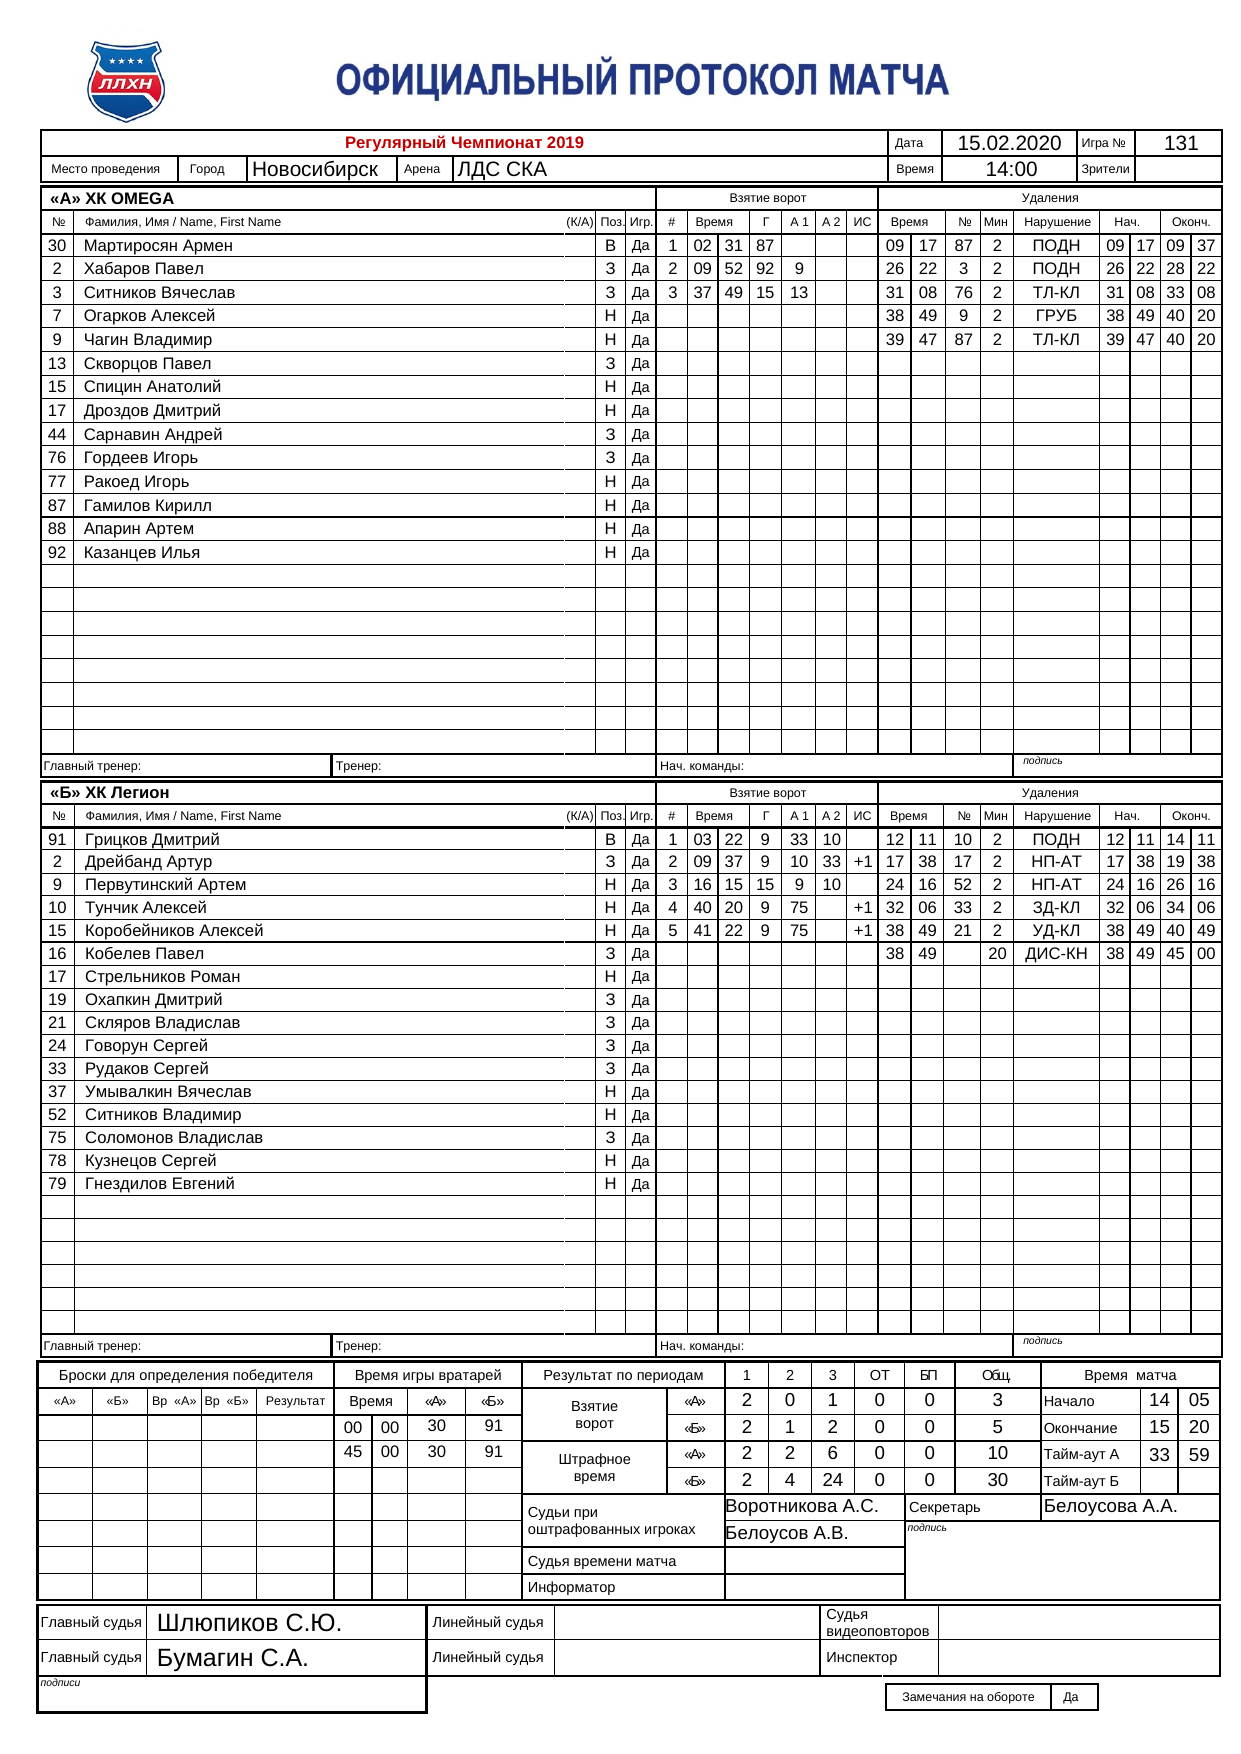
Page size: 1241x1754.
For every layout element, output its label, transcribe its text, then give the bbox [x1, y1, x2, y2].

table_cell [1014, 730, 1099, 753]
table_cell 2 [981, 328, 1013, 351]
table_cell [626, 1219, 655, 1241]
table_cell [847, 518, 877, 540]
table_cell [782, 1311, 815, 1333]
table_cell [596, 1311, 625, 1333]
table_cell [626, 683, 655, 706]
table_cell 52 [42, 1104, 74, 1126]
table_cell [912, 1265, 943, 1287]
table_cell [847, 470, 877, 493]
table_cell [816, 305, 846, 327]
table_header «А» ХК OMEGA [42, 188, 655, 209]
table_cell [1161, 518, 1190, 540]
table_cell 05 [1179, 1389, 1219, 1413]
table_cell «Б » [466, 1389, 521, 1413]
table_cell 09 [879, 235, 910, 256]
table_cell [657, 328, 687, 351]
table_cell Стрельников Роман [75, 966, 564, 987]
table_cell Да [626, 874, 655, 895]
table_cell [408, 1521, 465, 1546]
table_cell Штрафное время [523, 1442, 666, 1493]
table_cell 30 [408, 1441, 465, 1467]
table_cell Говорун Сергей [75, 1035, 564, 1057]
table_cell З [596, 257, 625, 280]
table_cell [565, 1242, 595, 1264]
table_cell Да [626, 1058, 655, 1079]
table_cell [1161, 1127, 1190, 1149]
table_cell [816, 1035, 846, 1057]
table_cell [847, 399, 877, 422]
table_cell подпись [906, 1522, 1219, 1599]
table_cell [750, 352, 781, 374]
table_cell 59 [1179, 1441, 1219, 1467]
table_cell [565, 376, 595, 398]
table_cell [912, 1311, 943, 1333]
table_cell 17 [42, 399, 73, 422]
table_cell 4 [657, 896, 687, 918]
table_cell [688, 305, 717, 327]
table_cell 09 [1100, 235, 1129, 256]
table_cell [93, 1441, 147, 1467]
table_cell [657, 1219, 687, 1241]
table_cell 22 [719, 920, 749, 941]
table_cell Вр «Б» [202, 1389, 256, 1413]
table_cell [1100, 1127, 1129, 1149]
table_cell [981, 352, 1013, 374]
table_cell Сарнавин Андрей [74, 423, 564, 445]
table_cell [981, 399, 1013, 422]
table_cell [657, 1196, 687, 1218]
table_cell [257, 1521, 333, 1546]
table_cell [719, 1173, 749, 1195]
table_cell [750, 328, 781, 351]
table_cell [565, 565, 595, 587]
table_cell [981, 989, 1013, 1011]
table_cell [912, 966, 943, 987]
table_cell [719, 470, 749, 493]
table_cell Фамилия, Имя / Name, First Name [74, 211, 565, 233]
table_cell Тайм-аут А [1042, 1441, 1140, 1467]
table_cell «Б» [93, 1389, 147, 1413]
table_cell [688, 1127, 717, 1149]
table_cell [1161, 989, 1190, 1011]
table_cell [1161, 1150, 1190, 1172]
table_cell [565, 1196, 595, 1218]
table_cell 37 [719, 850, 749, 872]
table_cell 49 [719, 281, 749, 303]
table_cell [565, 730, 595, 753]
table_cell [565, 470, 595, 493]
table_cell [1100, 588, 1129, 611]
table_cell Зрители [1078, 157, 1134, 181]
table_cell [879, 1058, 910, 1079]
table_cell [816, 518, 846, 540]
table_cell 03 [688, 829, 717, 849]
table_cell [42, 683, 73, 706]
table_cell [719, 1035, 749, 1057]
table_cell [879, 399, 910, 422]
table_header Игра № [1078, 131, 1134, 155]
table_cell [39, 1521, 92, 1546]
table_cell 15 [719, 874, 749, 895]
table_cell [565, 1173, 595, 1195]
table_cell 9 [750, 920, 781, 941]
table_cell ПОДН [1014, 257, 1099, 280]
table_header Да [1052, 1685, 1097, 1709]
table_cell [75, 1196, 564, 1218]
table_cell [1192, 352, 1221, 374]
table_cell [944, 1311, 980, 1333]
table_cell [93, 1547, 147, 1573]
table_cell Нач. [1100, 805, 1160, 826]
table_cell [750, 1150, 781, 1172]
table_cell [688, 565, 717, 587]
table_cell [1192, 565, 1221, 587]
table_cell [688, 1219, 717, 1241]
table_header Удаления [879, 783, 1221, 803]
table_header Взятие ворот [657, 188, 877, 209]
table_cell # [657, 805, 687, 826]
table_cell [1131, 588, 1160, 611]
table_cell [565, 1288, 595, 1310]
table_cell [782, 305, 815, 327]
table_cell 14 [1161, 829, 1190, 849]
table_cell 87 [42, 494, 73, 516]
table_cell [847, 1104, 877, 1126]
table_cell [1161, 446, 1190, 469]
table_cell 40 [1161, 920, 1190, 941]
table_cell [1014, 399, 1099, 422]
table_cell [42, 1311, 74, 1333]
table_cell 1 [657, 829, 687, 849]
table_cell 2 [42, 850, 74, 872]
table_cell [1131, 446, 1160, 469]
table_cell 15 [1141, 1415, 1177, 1440]
table_cell [816, 235, 846, 256]
table_cell [688, 1265, 717, 1287]
table_cell Арена [398, 157, 452, 181]
table_cell [565, 659, 595, 682]
table_cell 49 [1131, 305, 1160, 327]
table_cell [1192, 966, 1221, 987]
table_cell [879, 1242, 910, 1264]
table_cell [1161, 423, 1190, 445]
table_cell Да [626, 399, 655, 422]
table_cell 1 [769, 1415, 811, 1440]
table_cell 21 [42, 1012, 74, 1033]
table_cell ГРУБ [1014, 305, 1099, 327]
table_cell [981, 636, 1013, 658]
table_cell [42, 1242, 74, 1264]
table_cell [782, 1104, 815, 1126]
table_cell [1161, 1196, 1190, 1218]
table_cell А 1 [782, 211, 815, 233]
table_cell Кузнецов Сергей [75, 1150, 564, 1172]
table_cell [1014, 1288, 1099, 1310]
table_cell ИС [847, 211, 877, 233]
table_cell [816, 376, 846, 398]
table_cell З [596, 989, 625, 1011]
table_cell [981, 1081, 1013, 1103]
table_cell 33 [1141, 1441, 1177, 1467]
table_cell НП-АТ [1014, 850, 1099, 872]
table_cell [946, 446, 980, 469]
table_cell 08 [1131, 281, 1160, 303]
table_cell Оконч. [1161, 211, 1221, 233]
table_cell Белоусова А.А. [1042, 1495, 1219, 1520]
table_cell [202, 1521, 256, 1546]
table_cell [1192, 659, 1221, 682]
table_cell Грицков Дмитрий [75, 829, 564, 849]
table_cell Время [688, 805, 749, 826]
table_cell 31 [879, 281, 910, 303]
table_cell [657, 1311, 687, 1333]
table_cell [1100, 470, 1129, 493]
table_cell [782, 470, 815, 493]
table_cell 38 [1100, 305, 1129, 327]
table_cell [879, 1150, 910, 1172]
table_cell [1131, 541, 1160, 564]
table_cell [782, 943, 815, 964]
table_cell [657, 966, 687, 987]
table_cell 17 [944, 850, 980, 872]
table_cell [912, 707, 945, 729]
table_cell 00 [373, 1416, 407, 1440]
table_cell [1014, 683, 1099, 706]
table_cell [1131, 1058, 1160, 1079]
table_cell Шлюпиков С.Ю. [147, 1606, 425, 1639]
table_cell [719, 376, 749, 398]
table_cell 2 [981, 829, 1013, 849]
table_cell [750, 1242, 781, 1264]
table_cell [1161, 470, 1190, 493]
table_cell [944, 989, 980, 1011]
table_header Общ. [956, 1363, 1040, 1387]
table_cell [1014, 1035, 1099, 1057]
table_cell [1014, 612, 1099, 634]
table_cell Огарков Алексей [74, 305, 564, 327]
table_cell [879, 1127, 910, 1149]
table_cell [981, 1127, 1013, 1149]
table_cell Да [626, 850, 655, 872]
table_cell [912, 541, 945, 564]
table_cell В [596, 829, 625, 849]
table_cell [816, 1127, 846, 1149]
table_cell [42, 659, 73, 682]
table_cell 7 [42, 305, 73, 327]
table_cell +1 [847, 896, 877, 918]
table_cell [912, 1196, 943, 1218]
table_cell 17 [1131, 235, 1160, 256]
table_cell 11 [912, 829, 943, 849]
table_cell 75 [782, 920, 815, 941]
table_cell [1179, 1468, 1219, 1493]
table_cell [782, 1242, 815, 1264]
table_cell Н [596, 399, 625, 422]
table_cell [981, 1288, 1013, 1310]
table_cell [1100, 1173, 1129, 1195]
table_cell [688, 989, 717, 1011]
table_cell [1100, 518, 1129, 540]
table_cell [565, 399, 595, 422]
table_cell Да [626, 376, 655, 398]
table_cell 52 [944, 874, 980, 895]
table_cell [148, 1521, 201, 1546]
table_cell [93, 1416, 147, 1440]
table_cell [726, 1575, 904, 1599]
table_cell [782, 376, 815, 398]
table_cell [944, 966, 980, 987]
table_cell [912, 470, 945, 493]
table_cell [688, 1311, 717, 1333]
table_cell 76 [42, 446, 73, 469]
table_cell [1192, 399, 1221, 422]
table_cell Первутинский Артем [75, 874, 564, 895]
table_cell [39, 1416, 92, 1440]
table_cell [42, 565, 73, 587]
table_cell [750, 636, 781, 658]
table_cell [944, 1058, 980, 1079]
table_cell [565, 1311, 595, 1333]
table_cell Коробейников Алексей [75, 920, 564, 941]
table_cell [1014, 636, 1099, 658]
table_cell [879, 707, 910, 729]
table_cell [879, 659, 910, 682]
table_cell [719, 1150, 749, 1172]
table_cell 0 [905, 1442, 954, 1467]
table_cell [657, 470, 687, 493]
table_cell 0 [905, 1468, 954, 1493]
table_cell [782, 730, 815, 753]
table_cell [75, 1219, 564, 1241]
table_cell [688, 494, 717, 516]
table_cell 17 [42, 966, 74, 987]
table_cell [1192, 423, 1221, 445]
table_cell Да [626, 352, 655, 374]
table_cell Ракоед Игорь [74, 470, 564, 493]
table_cell [782, 683, 815, 706]
table_cell [847, 707, 877, 729]
table_cell [847, 305, 877, 327]
table_cell [1100, 1012, 1129, 1033]
table_cell [1131, 565, 1160, 587]
table_cell [373, 1547, 407, 1573]
table_cell Секретарь [906, 1495, 1040, 1520]
table_cell Н [596, 494, 625, 516]
table_cell Н [596, 376, 625, 398]
table_cell [148, 1468, 201, 1493]
table_cell 38 [879, 920, 910, 941]
table_cell [847, 352, 877, 374]
table_cell [657, 399, 687, 422]
table_cell 0 [905, 1389, 954, 1413]
table_cell Да [626, 920, 655, 941]
table_cell [657, 683, 687, 706]
table_cell [719, 1127, 749, 1149]
table_cell [42, 612, 73, 634]
table_cell Фамилия, Имя / Name, First Name [75, 805, 565, 826]
table_cell [912, 1150, 943, 1172]
table_cell [879, 1081, 910, 1103]
table_cell [93, 1468, 147, 1493]
table_cell [847, 874, 877, 895]
table_cell [565, 257, 595, 280]
table_cell [847, 1035, 877, 1057]
table_cell [879, 1265, 910, 1287]
table_cell 2 [981, 281, 1013, 303]
table_cell З [596, 281, 625, 303]
table_cell [719, 565, 749, 587]
table_cell [1192, 1219, 1221, 1241]
table_cell [202, 1574, 256, 1599]
table_cell А 2 [816, 805, 846, 826]
table_cell [1131, 1104, 1160, 1126]
table_cell Нач. команды: [657, 755, 1012, 776]
table_cell [688, 446, 717, 469]
table_cell 2 [726, 1468, 768, 1493]
table_cell [1161, 612, 1190, 634]
table_cell [816, 612, 846, 634]
table_cell 19 [1161, 850, 1190, 872]
table_header ОТ [855, 1363, 904, 1387]
table_cell [719, 612, 749, 634]
table_cell [1131, 1012, 1160, 1033]
table_cell [1192, 1104, 1221, 1126]
table_cell [1100, 1196, 1129, 1218]
table_cell 38 [1131, 850, 1160, 872]
table_cell [74, 612, 564, 634]
table_cell [1141, 1468, 1177, 1493]
table_cell [1161, 966, 1190, 987]
table_cell [816, 1265, 846, 1287]
table_cell [879, 1104, 910, 1126]
table_cell [847, 636, 877, 658]
table_cell [93, 1574, 147, 1599]
table_cell 08 [912, 281, 945, 303]
table_cell [257, 1441, 333, 1467]
table_cell 4 [769, 1468, 811, 1493]
table_cell [1100, 730, 1129, 753]
table_cell Да [626, 896, 655, 918]
table_cell 9 [946, 305, 980, 327]
table_cell [335, 1494, 371, 1520]
table_cell [688, 707, 717, 729]
picture [5, 28, 1179, 129]
table_cell [912, 376, 945, 398]
table_cell [981, 1311, 1013, 1333]
table_cell Да [626, 470, 655, 493]
table_cell [912, 612, 945, 634]
table_cell Да [626, 328, 655, 351]
table_cell 22 [719, 829, 749, 849]
table_cell [555, 1606, 819, 1639]
table_cell [1131, 399, 1160, 422]
table_cell Поз. [596, 211, 625, 233]
table_cell 24 [1100, 874, 1129, 895]
table_cell [1014, 1012, 1099, 1033]
table_cell 24 [42, 1035, 74, 1057]
table_cell 0 [769, 1389, 811, 1413]
table_cell Нарушение [1014, 805, 1099, 826]
table_cell [596, 612, 625, 634]
table_cell Н [596, 1150, 625, 1172]
table_cell [946, 612, 980, 634]
table_cell [202, 1468, 256, 1493]
table_cell 16 [1192, 874, 1221, 895]
table_cell [750, 423, 781, 445]
table_cell [42, 1196, 74, 1218]
table_cell Тайм-аут Б [1042, 1468, 1140, 1493]
table_cell 75 [42, 1127, 74, 1149]
table_cell [657, 1104, 687, 1126]
table_cell [782, 423, 815, 445]
table_cell [1131, 1311, 1160, 1333]
table_cell [1100, 966, 1129, 987]
table_cell [1192, 989, 1221, 1011]
table_cell [944, 1081, 980, 1103]
table_cell [565, 874, 595, 895]
table_cell [782, 494, 815, 516]
table_cell Информатор [523, 1575, 724, 1599]
table_cell [466, 1574, 521, 1599]
table_header 1 [726, 1363, 768, 1387]
table_cell [373, 1468, 407, 1493]
table_cell [879, 541, 910, 564]
table_cell [847, 730, 877, 753]
table_cell [93, 1494, 147, 1520]
table_cell Игр. [626, 211, 655, 233]
table_header Время матча [1042, 1363, 1219, 1387]
table_cell [816, 399, 846, 422]
table_cell Да [626, 494, 655, 516]
table_cell [719, 328, 749, 351]
table_cell [257, 1547, 333, 1573]
table_cell [565, 707, 595, 729]
table_cell [816, 565, 846, 587]
table_cell [750, 1196, 781, 1218]
table_cell [912, 730, 945, 753]
table_cell [719, 989, 749, 1011]
table_cell [626, 1196, 655, 1218]
table_cell [944, 1150, 980, 1172]
table_cell [1131, 1242, 1160, 1264]
table_cell Время [879, 211, 945, 233]
table_cell 39 [879, 328, 910, 351]
table_cell [1161, 352, 1190, 374]
table_cell [1131, 1035, 1160, 1057]
table_cell [782, 659, 815, 682]
table_cell [1192, 612, 1221, 634]
table_cell 31 [1100, 281, 1129, 303]
table_cell [657, 1012, 687, 1033]
table_cell [1100, 989, 1129, 1011]
table_cell [596, 1219, 625, 1241]
table_cell [373, 1574, 407, 1599]
table_cell З [596, 446, 625, 469]
table_cell 49 [912, 920, 943, 941]
table_cell [946, 707, 980, 729]
table_cell [981, 423, 1013, 445]
table_cell [847, 1219, 877, 1241]
table_cell [750, 943, 781, 964]
table_cell ИС [847, 805, 877, 826]
table_cell # [657, 211, 687, 233]
table_cell [657, 518, 687, 540]
table_cell [750, 730, 781, 753]
table_cell 44 [42, 423, 73, 445]
table_cell 09 [688, 850, 717, 872]
table_cell [1192, 541, 1221, 564]
table_cell [1014, 1058, 1099, 1079]
table_cell Да [626, 235, 655, 256]
table_cell ТЛ-КЛ [1014, 281, 1099, 303]
table_cell Да [626, 1173, 655, 1195]
table_cell [782, 1058, 815, 1079]
table_cell [847, 1288, 877, 1310]
table_cell [1014, 659, 1099, 682]
table_cell 14:00 [943, 157, 1076, 181]
table_cell Кобелев Павел [75, 943, 564, 964]
table_cell [1100, 541, 1129, 564]
table_cell Хабаров Павел [74, 257, 564, 280]
table_cell [565, 1265, 595, 1287]
table_cell [565, 829, 595, 849]
table_cell 3 [657, 281, 687, 303]
table_cell [944, 943, 980, 964]
table_cell Да [626, 257, 655, 280]
table_cell Гордеев Игорь [74, 446, 564, 469]
table_cell [657, 423, 687, 445]
table_cell [408, 1468, 465, 1493]
table_cell [981, 494, 1013, 516]
table_cell «Б» [668, 1468, 724, 1493]
table_cell [782, 399, 815, 422]
table_cell [1161, 588, 1190, 611]
table_cell [981, 1104, 1013, 1126]
table_cell 41 [688, 920, 717, 941]
table_cell [847, 1265, 877, 1287]
table_cell [816, 1150, 846, 1172]
table_cell [1192, 1081, 1221, 1103]
table_cell [1161, 683, 1190, 706]
table_cell [1192, 707, 1221, 729]
table_cell Воротникова А.С. [726, 1495, 904, 1520]
table_cell [596, 659, 625, 682]
table_cell [981, 1173, 1013, 1195]
table_cell [816, 588, 846, 611]
table_cell Да [626, 1081, 655, 1103]
table_cell [657, 565, 687, 587]
table_cell [946, 399, 980, 422]
table_cell [1131, 1196, 1160, 1218]
table_cell [688, 1196, 717, 1218]
table_cell [39, 1494, 92, 1520]
table_cell [782, 1265, 815, 1287]
table_cell [1161, 636, 1190, 658]
table_cell ЗД-КЛ [1014, 896, 1099, 918]
table_cell 31 [719, 235, 749, 256]
table_cell 9 [750, 896, 781, 918]
table_cell № [42, 805, 74, 826]
table_cell [912, 1058, 943, 1079]
table_cell Нач. [1100, 211, 1160, 233]
table_cell [657, 352, 687, 374]
table_cell [1131, 1265, 1160, 1287]
table_cell Белоусов А.В. [726, 1521, 904, 1546]
table_cell [596, 1242, 625, 1264]
table_cell [1192, 1058, 1221, 1079]
table_cell [847, 257, 877, 280]
table_cell [1014, 1173, 1099, 1195]
table_cell [688, 730, 717, 753]
table_cell Казанцев Илья [74, 541, 564, 564]
table_cell [912, 446, 945, 469]
table_cell Мин [981, 211, 1013, 233]
table_cell 38 [1100, 943, 1129, 964]
table_cell 08 [1192, 281, 1221, 303]
table_cell 0 [855, 1389, 904, 1413]
table_cell [719, 659, 749, 682]
table_cell [1161, 376, 1190, 398]
table_cell [1161, 1081, 1190, 1103]
table_cell [1131, 376, 1160, 398]
table_cell [981, 1058, 1013, 1079]
table_cell [1014, 376, 1099, 398]
table_cell [816, 352, 846, 374]
table_cell А 1 [782, 805, 815, 826]
table_cell Инспектор [821, 1640, 938, 1675]
table_cell [782, 1219, 815, 1241]
table_cell [657, 636, 687, 658]
table_cell [981, 376, 1013, 398]
table_cell 15 [750, 281, 781, 303]
table_cell [1192, 470, 1221, 493]
table_cell [847, 829, 877, 849]
table_cell [688, 612, 717, 634]
table_cell [847, 328, 877, 351]
table_cell Скворцов Павел [74, 352, 564, 374]
table_cell [565, 989, 595, 1011]
table_cell [847, 1196, 877, 1218]
table_cell [879, 565, 910, 587]
table_cell [750, 565, 781, 587]
table_cell [1014, 1219, 1099, 1241]
table_cell [816, 423, 846, 445]
table_cell 11 [1131, 829, 1160, 849]
table_cell [1100, 636, 1129, 658]
table_cell Город [179, 157, 246, 181]
table_cell 00 [1192, 943, 1221, 964]
table_cell Судья видеоповторов [821, 1606, 938, 1639]
table_cell Время [889, 157, 941, 181]
table_cell [565, 494, 595, 516]
table_cell [719, 518, 749, 540]
table_cell [847, 281, 877, 303]
table_cell [726, 1548, 904, 1573]
table_cell [750, 1104, 781, 1126]
table_cell [1136, 157, 1221, 181]
table_cell 45 [1161, 943, 1190, 964]
table_cell [944, 1242, 980, 1264]
table_cell [719, 683, 749, 706]
table_cell [1014, 494, 1099, 516]
table_cell Н [596, 1104, 625, 1126]
table_cell 22 [1131, 257, 1160, 280]
table_cell З [596, 352, 625, 374]
table_cell [688, 588, 717, 611]
table_cell [719, 1196, 749, 1218]
table_cell [750, 305, 781, 327]
table_cell 24 [812, 1468, 854, 1493]
table_cell [596, 588, 625, 611]
table_cell [1131, 730, 1160, 753]
table_cell «Б» [668, 1415, 724, 1440]
table_cell [626, 588, 655, 611]
table_cell 22 [912, 257, 945, 280]
table_cell [1131, 989, 1160, 1011]
table_cell [816, 966, 846, 987]
table_cell [719, 1219, 749, 1241]
table_cell [816, 1196, 846, 1218]
table_cell [782, 518, 815, 540]
table_cell [688, 1081, 717, 1103]
table_cell [74, 659, 564, 682]
table_cell [1100, 1150, 1129, 1172]
table_cell [981, 707, 1013, 729]
table_cell [782, 1196, 815, 1218]
table_cell [719, 399, 749, 422]
table_cell [596, 683, 625, 706]
table_header Замечания на обороте [887, 1685, 1050, 1709]
table_cell 3 [657, 874, 687, 895]
table_cell [335, 1521, 371, 1546]
table_cell [657, 989, 687, 1011]
table_cell [335, 1547, 371, 1573]
table_cell [944, 1265, 980, 1287]
table_cell 26 [879, 257, 910, 280]
table_cell [688, 1058, 717, 1079]
table_cell Главный судья [39, 1640, 146, 1675]
table_cell Да [626, 1012, 655, 1033]
table_cell [688, 376, 717, 398]
table_cell [1131, 518, 1160, 540]
table_cell [657, 1127, 687, 1149]
table_cell [782, 636, 815, 658]
table_cell [1014, 1081, 1099, 1103]
table_cell [1192, 1035, 1221, 1057]
table_cell [688, 943, 717, 964]
table_cell [565, 328, 595, 351]
table_cell 2 [726, 1442, 768, 1467]
table_cell Да [626, 446, 655, 469]
table_cell 34 [1161, 896, 1190, 918]
table_cell [750, 494, 781, 516]
table_cell [719, 423, 749, 445]
table_cell 16 [42, 943, 74, 964]
table_cell [719, 541, 749, 564]
table_cell 15 [42, 920, 74, 941]
table_cell 17 [1100, 850, 1129, 872]
table_cell Чагин Владимир [74, 328, 564, 351]
table_cell [657, 541, 687, 564]
table_cell [1161, 1035, 1190, 1057]
table_cell [847, 683, 877, 706]
table_cell [719, 446, 749, 469]
table_cell [946, 494, 980, 516]
table_cell [1161, 730, 1190, 753]
table_cell 2 [981, 305, 1013, 327]
table_cell Вр «А» [148, 1389, 201, 1413]
table_cell [1014, 565, 1099, 587]
table_cell 2 [981, 235, 1013, 256]
table_cell [1192, 446, 1221, 469]
table_cell [750, 1058, 781, 1079]
table_cell [1014, 518, 1099, 540]
table_cell [1192, 1127, 1221, 1149]
table_cell [750, 1265, 781, 1287]
table_cell [1161, 1311, 1190, 1333]
table_cell [596, 707, 625, 729]
table_cell 13 [782, 281, 815, 303]
table_cell 10 [816, 874, 846, 895]
table_cell [912, 494, 945, 516]
table_cell [719, 966, 749, 987]
table_cell [816, 659, 846, 682]
table_cell Да [626, 1104, 655, 1126]
table_header «Б» ХК Легион [42, 783, 655, 803]
table_cell Дроздов Дмитрий [74, 399, 564, 422]
table_cell [626, 730, 655, 753]
table_cell 20 [981, 943, 1013, 964]
table_cell [1014, 470, 1099, 493]
table_cell [408, 1547, 465, 1573]
table_cell 12 [1100, 829, 1129, 849]
table_cell [847, 1150, 877, 1172]
table_cell [1100, 707, 1129, 729]
table_cell [74, 565, 564, 587]
table_cell [847, 943, 877, 964]
table_cell [946, 565, 980, 587]
table_cell [335, 1574, 371, 1599]
table_cell [565, 281, 595, 303]
table_cell [565, 612, 595, 634]
table_cell [946, 588, 980, 611]
table_cell [1100, 1081, 1129, 1103]
table_cell [946, 352, 980, 374]
table_cell [466, 1547, 521, 1573]
table_cell [42, 1288, 74, 1310]
table_cell [847, 966, 877, 987]
table_cell [912, 683, 945, 706]
table_cell [202, 1547, 256, 1573]
table_cell [944, 1219, 980, 1241]
table_cell [879, 1173, 910, 1195]
table_cell [1192, 376, 1221, 398]
table_cell ДИС-КН [1014, 943, 1099, 964]
table_cell [1131, 423, 1160, 445]
table_cell [847, 1173, 877, 1195]
table_cell [981, 966, 1013, 987]
table_cell [42, 636, 73, 658]
table_cell [688, 1150, 717, 1172]
table_cell З [596, 1127, 625, 1149]
table_cell Да [626, 943, 655, 964]
table_cell [816, 989, 846, 1011]
table_cell [626, 636, 655, 658]
table_cell [626, 1242, 655, 1264]
table_cell [42, 707, 73, 729]
table_cell 13 [42, 352, 73, 374]
table_cell 1 [812, 1389, 854, 1413]
table_cell 47 [912, 328, 945, 351]
table_cell Н [596, 1173, 625, 1195]
table_cell Результат [257, 1389, 333, 1413]
table_cell 3 [956, 1389, 1040, 1413]
table_cell [750, 376, 781, 398]
table_cell [816, 683, 846, 706]
table_cell [912, 588, 945, 611]
table_cell Г [750, 805, 781, 826]
table_cell [847, 588, 877, 611]
table_cell [657, 707, 687, 729]
table_cell [257, 1494, 333, 1520]
table_cell Новосибирск [248, 157, 396, 181]
table_cell [879, 966, 910, 987]
table_cell [1100, 423, 1129, 445]
table_cell [1014, 1196, 1099, 1218]
table_cell Линейный судья [428, 1640, 554, 1675]
table_cell 00 [335, 1416, 371, 1440]
table_cell [596, 565, 625, 587]
table_cell [626, 1265, 655, 1287]
table_cell [1161, 1288, 1190, 1310]
table_cell Главный судья [39, 1606, 146, 1639]
table_cell [688, 1242, 717, 1264]
table_cell 26 [1100, 257, 1129, 280]
table_cell [1192, 518, 1221, 540]
table_cell [816, 446, 846, 469]
table_cell [1192, 1242, 1221, 1264]
table_cell 52 [719, 257, 749, 280]
table_cell [912, 1173, 943, 1195]
table_cell [879, 446, 910, 469]
table_cell [912, 423, 945, 445]
table_cell Нач. команды: [657, 1335, 1012, 1356]
table_cell [816, 494, 846, 516]
table_cell [816, 1104, 846, 1126]
table_cell [719, 636, 749, 658]
table_cell [657, 305, 687, 327]
table_cell Тренер: [333, 755, 655, 776]
table_cell [750, 470, 781, 493]
table_cell 12 [879, 829, 910, 849]
table_cell [466, 1494, 521, 1520]
table_cell 2 [812, 1415, 854, 1440]
table_cell [912, 636, 945, 658]
table_cell [719, 730, 749, 753]
table_cell 32 [1100, 896, 1129, 918]
table_cell [750, 707, 781, 729]
table_cell [148, 1441, 201, 1467]
table_cell [657, 446, 687, 469]
table_cell +1 [847, 920, 877, 941]
table_cell Главный тренер: [42, 755, 330, 776]
table_cell [750, 446, 781, 469]
table_cell 78 [42, 1150, 74, 1172]
table_cell [912, 1104, 943, 1126]
table_cell [750, 1035, 781, 1057]
table_cell [879, 730, 910, 753]
table_cell [1014, 966, 1099, 987]
table_cell [719, 1265, 749, 1287]
table_cell 49 [1131, 920, 1160, 941]
table_cell [719, 1104, 749, 1126]
table_header Броски для определения победителя [39, 1363, 333, 1387]
table_cell [912, 1288, 943, 1310]
table_cell [719, 1081, 749, 1103]
table_cell Гамилов Кирилл [74, 494, 564, 516]
table_cell [847, 1012, 877, 1033]
table_cell +1 [847, 850, 877, 872]
table_cell [782, 1288, 815, 1310]
table_cell [1131, 612, 1160, 634]
table_cell 16 [688, 874, 717, 895]
table_cell [1161, 565, 1190, 587]
table_cell [1161, 541, 1190, 564]
table_cell [750, 612, 781, 634]
table_header Результат по периодам [523, 1363, 724, 1387]
table_header Время игры вратарей [335, 1363, 521, 1387]
table_cell [1100, 446, 1129, 469]
table_cell [657, 588, 687, 611]
table_cell Игр. [626, 805, 655, 826]
table_cell 32 [879, 896, 910, 918]
table_cell [782, 612, 815, 634]
table_cell [879, 376, 910, 398]
table_cell [816, 1081, 846, 1103]
table_cell [847, 376, 877, 398]
table_cell 38 [912, 850, 943, 872]
table_cell [782, 1150, 815, 1172]
table_cell В [596, 235, 625, 256]
table_cell [1014, 1311, 1099, 1333]
table_cell Ситников Владимир [75, 1104, 564, 1126]
table_cell Охапкин Дмитрий [75, 989, 564, 1011]
table_cell [1100, 1311, 1129, 1333]
table_cell [1161, 494, 1190, 516]
table_cell [981, 1242, 1013, 1264]
table_cell [565, 423, 595, 445]
table_header 131 [1136, 131, 1221, 155]
table_cell 49 [1192, 920, 1221, 941]
table_cell 22 [1192, 257, 1221, 280]
table_cell подписи [39, 1677, 425, 1711]
table_cell [1014, 1150, 1099, 1172]
table_cell Взятие ворот [523, 1389, 666, 1440]
table_cell [1192, 730, 1221, 753]
table_cell [879, 636, 910, 658]
table_cell подпись [1014, 755, 1221, 776]
table_cell 49 [912, 943, 943, 964]
table_cell [565, 1219, 595, 1241]
table_cell 49 [1131, 943, 1160, 964]
table_cell [847, 423, 877, 445]
table_cell [1192, 1150, 1221, 1172]
table_cell 14 [1141, 1389, 1177, 1413]
table_cell 91 [42, 829, 74, 849]
table_cell [39, 1574, 92, 1599]
table_cell [1131, 1173, 1160, 1195]
table_cell [1100, 376, 1129, 398]
table_cell 3 [42, 281, 73, 303]
table_cell [981, 588, 1013, 611]
table_cell [912, 659, 945, 682]
table_cell [1192, 1012, 1221, 1033]
table_cell Да [626, 966, 655, 987]
table_cell Н [596, 305, 625, 327]
table_cell [750, 1012, 781, 1033]
table_cell [74, 683, 564, 706]
table_cell [816, 1288, 846, 1310]
table_cell [816, 281, 846, 303]
table_cell [946, 683, 980, 706]
table_cell 20 [1192, 328, 1221, 351]
table_cell [981, 1265, 1013, 1287]
table_cell [981, 1012, 1013, 1033]
table_cell 9 [750, 850, 781, 872]
table_cell [816, 943, 846, 964]
table_cell 30 [408, 1416, 465, 1440]
table_cell [657, 1035, 687, 1057]
table_cell 5 [956, 1415, 1040, 1440]
table_cell Спицин Анатолий [74, 376, 564, 398]
table_cell [782, 235, 815, 256]
table_cell [75, 1311, 564, 1333]
table_cell [657, 1173, 687, 1195]
table_cell [688, 328, 717, 351]
table_cell 17 [879, 850, 910, 872]
table_cell [816, 1058, 846, 1079]
table_cell [1161, 399, 1190, 422]
table_cell [1161, 1104, 1190, 1126]
table_cell 9 [782, 257, 815, 280]
table_cell 24 [879, 874, 910, 895]
table_cell [981, 470, 1013, 493]
table_cell [596, 730, 625, 753]
table_cell [879, 470, 910, 493]
table_cell 15 [42, 376, 73, 398]
table_header 2 [769, 1363, 811, 1387]
table_cell [719, 1058, 749, 1079]
table_cell [565, 541, 595, 564]
table_cell [1014, 588, 1099, 611]
table_cell [946, 636, 980, 658]
table_cell 2 [981, 874, 1013, 895]
table_cell [657, 1288, 687, 1310]
table_cell Начало [1042, 1389, 1140, 1413]
table_cell [466, 1521, 521, 1546]
table_cell [74, 588, 564, 611]
table_cell 0 [855, 1468, 904, 1493]
table_cell [750, 1219, 781, 1241]
table_cell [688, 399, 717, 422]
table_cell 28 [1161, 257, 1190, 280]
table_cell [1161, 1265, 1190, 1287]
table_cell 06 [1131, 896, 1160, 918]
table_cell 2 [726, 1415, 768, 1440]
table_cell [1014, 352, 1099, 374]
table_cell [565, 683, 595, 706]
table_cell [816, 1311, 846, 1333]
table_cell З [596, 1058, 625, 1079]
table_cell [719, 1311, 749, 1333]
table_cell [782, 1127, 815, 1149]
table_cell [657, 1058, 687, 1079]
table_cell [1100, 399, 1129, 422]
table_cell [1014, 423, 1099, 445]
table_cell [565, 1150, 595, 1172]
table_cell Да [626, 541, 655, 564]
table_cell [596, 1288, 625, 1310]
table_cell 33 [816, 850, 846, 872]
table_cell [816, 1219, 846, 1241]
table_cell [39, 1547, 92, 1573]
table_cell [946, 659, 980, 682]
table_cell Главный тренер: [42, 1335, 330, 1356]
table_cell [719, 1242, 749, 1264]
table_cell [74, 730, 564, 753]
table_cell 87 [946, 235, 980, 256]
table_cell подпись [1014, 1335, 1221, 1356]
table_cell 10 [944, 829, 980, 849]
table_cell 10 [816, 829, 846, 849]
table_cell 6 [812, 1442, 854, 1467]
table_cell [1161, 1219, 1190, 1241]
table_cell [946, 423, 980, 445]
table_header Взятие ворот [657, 783, 877, 803]
table_cell [688, 352, 717, 374]
table_cell [912, 1081, 943, 1103]
table_cell З [596, 1035, 625, 1057]
table_cell [565, 850, 595, 872]
table_cell 16 [912, 874, 943, 895]
table_cell [1100, 1265, 1129, 1287]
table_cell [847, 1242, 877, 1264]
table_cell [944, 1288, 980, 1310]
table_cell [1100, 1104, 1129, 1126]
table_cell [1100, 352, 1129, 374]
table_cell [1131, 494, 1160, 516]
table_cell Н [596, 920, 625, 941]
table_cell [626, 565, 655, 587]
table_cell [657, 1081, 687, 1103]
table_cell 15 [750, 874, 781, 895]
table_cell [408, 1574, 465, 1599]
table_cell [408, 1494, 465, 1520]
table_cell [879, 1219, 910, 1241]
table_cell [981, 1219, 1013, 1241]
table_cell 2 [657, 257, 687, 280]
table_cell [816, 541, 846, 564]
table_cell 38 [1100, 920, 1129, 941]
table_cell [202, 1494, 256, 1520]
table_header Дата [889, 131, 941, 155]
table_cell [944, 1127, 980, 1149]
table_cell Да [626, 305, 655, 327]
table_cell [912, 1219, 943, 1241]
table_cell [946, 518, 980, 540]
table_cell Да [626, 829, 655, 849]
table_cell 30 [956, 1468, 1040, 1493]
table_cell [719, 352, 749, 374]
table_cell [946, 541, 980, 564]
table_cell [944, 1012, 980, 1033]
table_cell [1014, 1265, 1099, 1287]
table_cell [879, 423, 910, 445]
table_cell «А» [408, 1389, 465, 1413]
table_cell [1192, 494, 1221, 516]
table_cell [657, 1150, 687, 1172]
table_cell [912, 399, 945, 422]
table_cell З [596, 850, 625, 872]
table_header БП [905, 1363, 954, 1387]
table_cell [657, 1265, 687, 1287]
table_cell [750, 683, 781, 706]
table_cell 2 [42, 257, 73, 280]
table_cell 2 [981, 257, 1013, 280]
table_cell [946, 730, 980, 753]
table_cell [74, 707, 564, 729]
table_header 15.02.2020 [943, 131, 1076, 155]
table_cell [688, 683, 717, 706]
table_cell ЛДС СКА [454, 157, 887, 181]
table_cell 91 [466, 1441, 521, 1467]
table_cell [1100, 1288, 1129, 1310]
table_cell [750, 989, 781, 1011]
table_cell 0 [905, 1415, 954, 1440]
table_cell [944, 1173, 980, 1195]
table_cell [939, 1606, 1219, 1639]
table_cell [944, 1104, 980, 1126]
table_cell Окончание [1042, 1415, 1140, 1440]
table_cell [688, 470, 717, 493]
table_cell [148, 1416, 201, 1440]
table_cell Н [596, 966, 625, 987]
table_cell [1192, 683, 1221, 706]
table_cell [912, 1012, 943, 1033]
table_cell [565, 943, 595, 964]
table_cell [847, 1127, 877, 1149]
table_cell 9 [750, 829, 781, 849]
table_cell [719, 1288, 749, 1310]
table_cell [883, 1677, 1220, 1681]
table_cell Н [596, 896, 625, 918]
table_cell [879, 989, 910, 1011]
table_cell [912, 989, 943, 1011]
table_cell 20 [1192, 305, 1221, 327]
table_cell Мин [981, 805, 1013, 826]
table_cell Бумагин С.А. [147, 1640, 425, 1675]
table_cell [719, 943, 749, 964]
table_cell Да [626, 281, 655, 303]
table_cell [879, 1012, 910, 1033]
table_cell [879, 612, 910, 634]
table_cell [1100, 1242, 1129, 1264]
table_cell [688, 659, 717, 682]
table_cell 16 [1131, 874, 1160, 895]
table_cell 38 [1192, 850, 1221, 872]
table_cell 40 [1161, 305, 1190, 327]
table_cell [148, 1574, 201, 1599]
table_cell [1100, 612, 1129, 634]
table_cell [565, 966, 595, 987]
table_cell [688, 1104, 717, 1126]
table_cell [981, 518, 1013, 540]
table_cell 0 [855, 1415, 904, 1440]
table_cell 10 [42, 896, 74, 918]
table_cell Н [596, 541, 625, 564]
table_cell [688, 1173, 717, 1195]
table_cell [816, 1012, 846, 1033]
table_cell [782, 1035, 815, 1057]
table_cell [981, 683, 1013, 706]
table_cell [847, 1311, 877, 1333]
table_cell [626, 612, 655, 634]
table_cell Судьи при оштрафованных игроках [523, 1495, 724, 1546]
table_cell [257, 1468, 333, 1493]
table_cell [816, 328, 846, 351]
table_cell [565, 446, 595, 469]
table_cell Тренер: [333, 1335, 655, 1356]
table_cell [879, 1288, 910, 1310]
table_cell [688, 1012, 717, 1033]
table_cell З [596, 943, 625, 964]
table_cell [847, 659, 877, 682]
table_cell [750, 966, 781, 987]
table_cell [1131, 966, 1160, 987]
table_cell [1100, 1058, 1129, 1079]
table_cell З [596, 1012, 625, 1033]
table_cell [750, 1173, 781, 1195]
table_cell [816, 730, 846, 753]
table_cell [981, 1196, 1013, 1218]
table_cell [335, 1468, 371, 1493]
table_cell № [946, 211, 980, 233]
table_cell [257, 1574, 333, 1599]
table_cell [1131, 659, 1160, 682]
table_cell [1131, 683, 1160, 706]
table_cell (К/А) [565, 211, 595, 233]
table_cell 38 [879, 305, 910, 327]
table_cell [688, 966, 717, 987]
table_cell [1100, 1219, 1129, 1241]
table_cell [879, 1311, 910, 1333]
table_cell [565, 1035, 595, 1057]
table_cell [782, 565, 815, 587]
table_cell 20 [1179, 1415, 1219, 1440]
table_cell 30 [42, 235, 73, 256]
table_cell [565, 896, 595, 918]
table_cell [981, 1150, 1013, 1172]
table_cell [565, 588, 595, 611]
table_cell 09 [1161, 235, 1190, 256]
table_cell Да [626, 989, 655, 1011]
table_cell [565, 1104, 595, 1126]
table_cell 49 [912, 305, 945, 327]
table_cell [782, 966, 815, 987]
table_cell Оконч. [1161, 805, 1221, 826]
table_cell [912, 352, 945, 374]
table_cell [428, 1677, 882, 1711]
table_cell [847, 494, 877, 516]
table_cell [75, 1265, 564, 1287]
table_cell [565, 1081, 595, 1103]
table_cell 47 [1131, 328, 1160, 351]
table_cell [782, 328, 815, 351]
table_cell [688, 541, 717, 564]
table_cell [1131, 1081, 1160, 1103]
table_cell [879, 1035, 910, 1057]
table_cell [750, 399, 781, 422]
table_cell [847, 446, 877, 469]
table_cell Время [688, 211, 749, 233]
table_cell Время [335, 1389, 407, 1413]
table_cell [782, 588, 815, 611]
table_cell [816, 920, 846, 941]
table_cell Да [626, 1035, 655, 1057]
table_cell 45 [335, 1441, 371, 1467]
table_cell [555, 1640, 819, 1675]
table_cell [1014, 989, 1099, 1011]
table_cell Место проведения [42, 157, 177, 181]
table_cell [750, 541, 781, 564]
table_cell 26 [1161, 874, 1190, 895]
table_cell [202, 1441, 256, 1467]
table_cell 9 [42, 874, 74, 895]
table_cell [1131, 470, 1160, 493]
table_cell [816, 1173, 846, 1195]
table_cell [565, 1127, 595, 1149]
table_cell 9 [42, 328, 73, 351]
table_cell А 2 [816, 211, 846, 233]
table_cell 79 [42, 1173, 74, 1195]
table_cell 33 [1161, 281, 1190, 303]
table_cell «А» [39, 1389, 92, 1413]
table_cell [626, 707, 655, 729]
table_cell [1131, 636, 1160, 658]
table_cell [939, 1640, 1219, 1675]
table_cell ТЛ-КЛ [1014, 328, 1099, 351]
table_cell [1192, 1311, 1221, 1333]
table_cell [1131, 1288, 1160, 1310]
table_cell Апарин Артем [74, 518, 564, 540]
table_cell НП-АТ [1014, 874, 1099, 895]
table_cell [944, 1196, 980, 1218]
table_cell [565, 1058, 595, 1079]
table_cell [42, 1219, 74, 1241]
table_cell 19 [42, 989, 74, 1011]
table_cell Ситников Вячеслав [74, 281, 564, 303]
table_cell [879, 683, 910, 706]
table_cell [944, 1035, 980, 1057]
table_cell [657, 494, 687, 516]
table_cell 75 [782, 896, 815, 918]
table_cell [1014, 707, 1099, 729]
table_cell 9 [782, 874, 815, 895]
table_cell [879, 352, 910, 374]
table_cell [466, 1468, 521, 1493]
table_cell 21 [944, 920, 980, 941]
table_cell [1100, 1035, 1129, 1057]
table_cell [657, 943, 687, 964]
table_cell Время [879, 805, 943, 826]
table_cell Да [626, 1150, 655, 1172]
table_cell [847, 541, 877, 564]
table_cell [657, 1242, 687, 1264]
table_cell 37 [688, 281, 717, 303]
table_cell [688, 518, 717, 540]
table_cell [596, 1265, 625, 1287]
table_cell [981, 659, 1013, 682]
table_cell [1100, 683, 1129, 706]
table_cell [816, 1242, 846, 1264]
table_cell [1192, 1288, 1221, 1310]
table_cell Тунчик Алексей [75, 896, 564, 918]
table_cell 77 [42, 470, 73, 493]
table_cell 92 [750, 257, 781, 280]
table_cell [816, 896, 846, 918]
table_cell [565, 235, 595, 256]
table_cell [202, 1416, 256, 1440]
table_cell Соломонов Владислав [75, 1127, 564, 1149]
table_cell «А» [668, 1389, 724, 1413]
table_cell 76 [946, 281, 980, 303]
table_cell [657, 730, 687, 753]
table_cell [981, 541, 1013, 564]
table_cell [1192, 636, 1221, 658]
table_cell [782, 446, 815, 469]
table_cell [39, 1441, 92, 1467]
table_cell [750, 1081, 781, 1103]
table_cell [93, 1521, 147, 1546]
table_cell [750, 659, 781, 682]
table_cell 33 [944, 896, 980, 918]
table_cell [1131, 1150, 1160, 1172]
table_cell Г [750, 211, 781, 233]
table_cell [782, 707, 815, 729]
table_cell [1014, 541, 1099, 564]
table_cell 0 [855, 1442, 904, 1467]
table_cell Поз. [596, 805, 625, 826]
table_cell [1131, 352, 1160, 374]
table_cell [257, 1416, 333, 1440]
table_cell 3 [946, 257, 980, 280]
table_cell [1100, 565, 1129, 587]
table_cell 88 [42, 518, 73, 540]
table_cell [1099, 1682, 1220, 1711]
table_cell [688, 1288, 717, 1310]
table_cell [912, 565, 945, 587]
table_cell [1161, 1173, 1190, 1195]
table_cell [1161, 1242, 1190, 1264]
table_cell [847, 1081, 877, 1103]
table_cell [719, 1012, 749, 1033]
table_cell [565, 305, 595, 327]
table_cell [626, 1288, 655, 1310]
table_cell [981, 612, 1013, 634]
table_cell [750, 1127, 781, 1149]
table_cell Скляров Владислав [75, 1012, 564, 1033]
table_cell 33 [782, 829, 815, 849]
table_cell 38 [879, 943, 910, 964]
table_cell [657, 659, 687, 682]
table_cell [42, 588, 73, 611]
table_cell [657, 612, 687, 634]
table_cell Да [626, 518, 655, 540]
table_cell [148, 1494, 201, 1520]
table_cell 92 [42, 541, 73, 564]
table_cell [596, 1196, 625, 1218]
table_cell [42, 1265, 74, 1287]
table_cell 00 [373, 1441, 407, 1467]
table_cell [1192, 588, 1221, 611]
table_cell [782, 1081, 815, 1103]
table_cell 06 [1192, 896, 1221, 918]
table_cell [1192, 1196, 1221, 1218]
table_cell Н [596, 1081, 625, 1103]
table_cell 11 [1192, 829, 1221, 849]
table_cell [565, 518, 595, 540]
table_cell З [596, 423, 625, 445]
table_cell [688, 636, 717, 658]
table_cell 37 [42, 1081, 74, 1103]
table_cell [782, 1173, 815, 1195]
table_cell 2 [981, 920, 1013, 941]
table_header Удаления [879, 188, 1221, 209]
table_cell [1100, 494, 1129, 516]
table_cell [1014, 446, 1099, 469]
table_cell [688, 1035, 717, 1057]
table_cell [847, 989, 877, 1011]
table_cell [912, 518, 945, 540]
table_cell 87 [946, 328, 980, 351]
table_cell [981, 730, 1013, 753]
table_cell [1014, 1104, 1099, 1126]
table_cell Рудаков Сергей [75, 1058, 564, 1079]
table_cell [719, 494, 749, 516]
table_cell 33 [42, 1058, 74, 1079]
table_cell [1014, 1242, 1099, 1264]
table_cell [981, 446, 1013, 469]
table_cell [816, 470, 846, 493]
table_cell [782, 541, 815, 564]
table_cell [626, 1311, 655, 1333]
table_cell [75, 1242, 564, 1264]
table_cell [565, 1012, 595, 1033]
table_cell [782, 352, 815, 374]
table_cell [1131, 1127, 1160, 1149]
table_cell 40 [1161, 328, 1190, 351]
table_cell УД-КЛ [1014, 920, 1099, 941]
table_cell [912, 1035, 943, 1057]
table_cell [565, 920, 595, 941]
table_cell [373, 1521, 407, 1546]
table_cell 06 [912, 896, 943, 918]
table_cell Судья времени матча [523, 1548, 724, 1573]
table_header Регулярный Чемпионат 2019 [42, 131, 887, 155]
table_cell № [42, 211, 73, 233]
table_cell 5 [657, 920, 687, 941]
table_cell [373, 1494, 407, 1520]
table_cell [847, 612, 877, 634]
table_cell 20 [719, 896, 749, 918]
table_cell [879, 1196, 910, 1218]
table_cell [782, 989, 815, 1011]
table_cell [596, 636, 625, 658]
table_cell [39, 1468, 92, 1493]
table_cell [847, 1058, 877, 1079]
table_cell [42, 730, 73, 753]
table_cell 10 [782, 850, 815, 872]
table_cell [946, 470, 980, 493]
table_cell [879, 588, 910, 611]
table_cell 2 [981, 896, 1013, 918]
table_cell 37 [1192, 235, 1221, 256]
table_cell Н [596, 470, 625, 493]
table_cell 39 [1100, 328, 1129, 351]
table_cell [565, 636, 595, 658]
table_cell Линейный судья [428, 1606, 554, 1639]
table_cell [879, 518, 910, 540]
table_cell [1131, 1219, 1160, 1241]
table_cell ПОДН [1014, 829, 1099, 849]
table_cell [750, 1288, 781, 1310]
table_cell 2 [981, 850, 1013, 872]
table_cell Да [626, 423, 655, 445]
table_cell [1161, 1058, 1190, 1079]
table_cell [912, 1242, 943, 1264]
table_cell [1161, 659, 1190, 682]
table_cell 91 [466, 1416, 521, 1440]
table_cell 02 [688, 235, 717, 256]
table_cell [74, 636, 564, 658]
table_cell 10 [956, 1442, 1040, 1467]
table_cell [719, 707, 749, 729]
table_cell [879, 494, 910, 516]
table_cell [657, 376, 687, 398]
table_cell Мартиросян Армен [74, 235, 564, 256]
table_cell 87 [750, 235, 781, 256]
table_cell [750, 588, 781, 611]
table_cell (К/А) [565, 805, 595, 826]
table_cell Н [596, 518, 625, 540]
table_cell [719, 305, 749, 327]
table_cell [981, 1035, 1013, 1057]
table_cell 2 [726, 1389, 768, 1413]
table_cell [946, 376, 980, 398]
table_cell [912, 1127, 943, 1149]
table_header 3 [812, 1363, 854, 1387]
table_cell [847, 235, 877, 256]
table_cell [719, 588, 749, 611]
table_cell [816, 636, 846, 658]
table_cell № [944, 805, 980, 826]
table_cell [816, 707, 846, 729]
table_cell Нарушение [1014, 211, 1099, 233]
table_cell [750, 518, 781, 540]
table_cell [816, 257, 846, 280]
table_cell [1014, 1127, 1099, 1149]
table_cell [688, 423, 717, 445]
table_cell [1192, 1265, 1221, 1287]
table_cell [782, 1012, 815, 1033]
table_cell [750, 1311, 781, 1333]
table_cell [847, 565, 877, 587]
table_cell ПОДН [1014, 235, 1099, 256]
table_cell Дрейбанд Артур [75, 850, 564, 872]
table_cell [1100, 659, 1129, 682]
table_cell [981, 565, 1013, 587]
table_cell «А» [668, 1442, 724, 1467]
table_cell Гнездилов Евгений [75, 1173, 564, 1195]
table_cell [1131, 707, 1160, 729]
table_cell 17 [912, 235, 945, 256]
table_cell 2 [769, 1442, 811, 1467]
table_cell [565, 352, 595, 374]
table_cell Умывалкин Вячеслав [75, 1081, 564, 1103]
table_cell [1161, 1012, 1190, 1033]
table_cell 09 [688, 257, 717, 280]
table_cell Н [596, 874, 625, 895]
table_cell [1192, 1173, 1221, 1195]
table_cell Н [596, 328, 625, 351]
table_cell [626, 659, 655, 682]
table_cell [148, 1547, 201, 1573]
table_cell [75, 1288, 564, 1310]
table_cell Да [626, 1127, 655, 1149]
table_cell 40 [688, 896, 717, 918]
table_cell [1161, 707, 1190, 729]
table_cell 2 [657, 850, 687, 872]
table_cell 1 [657, 235, 687, 256]
